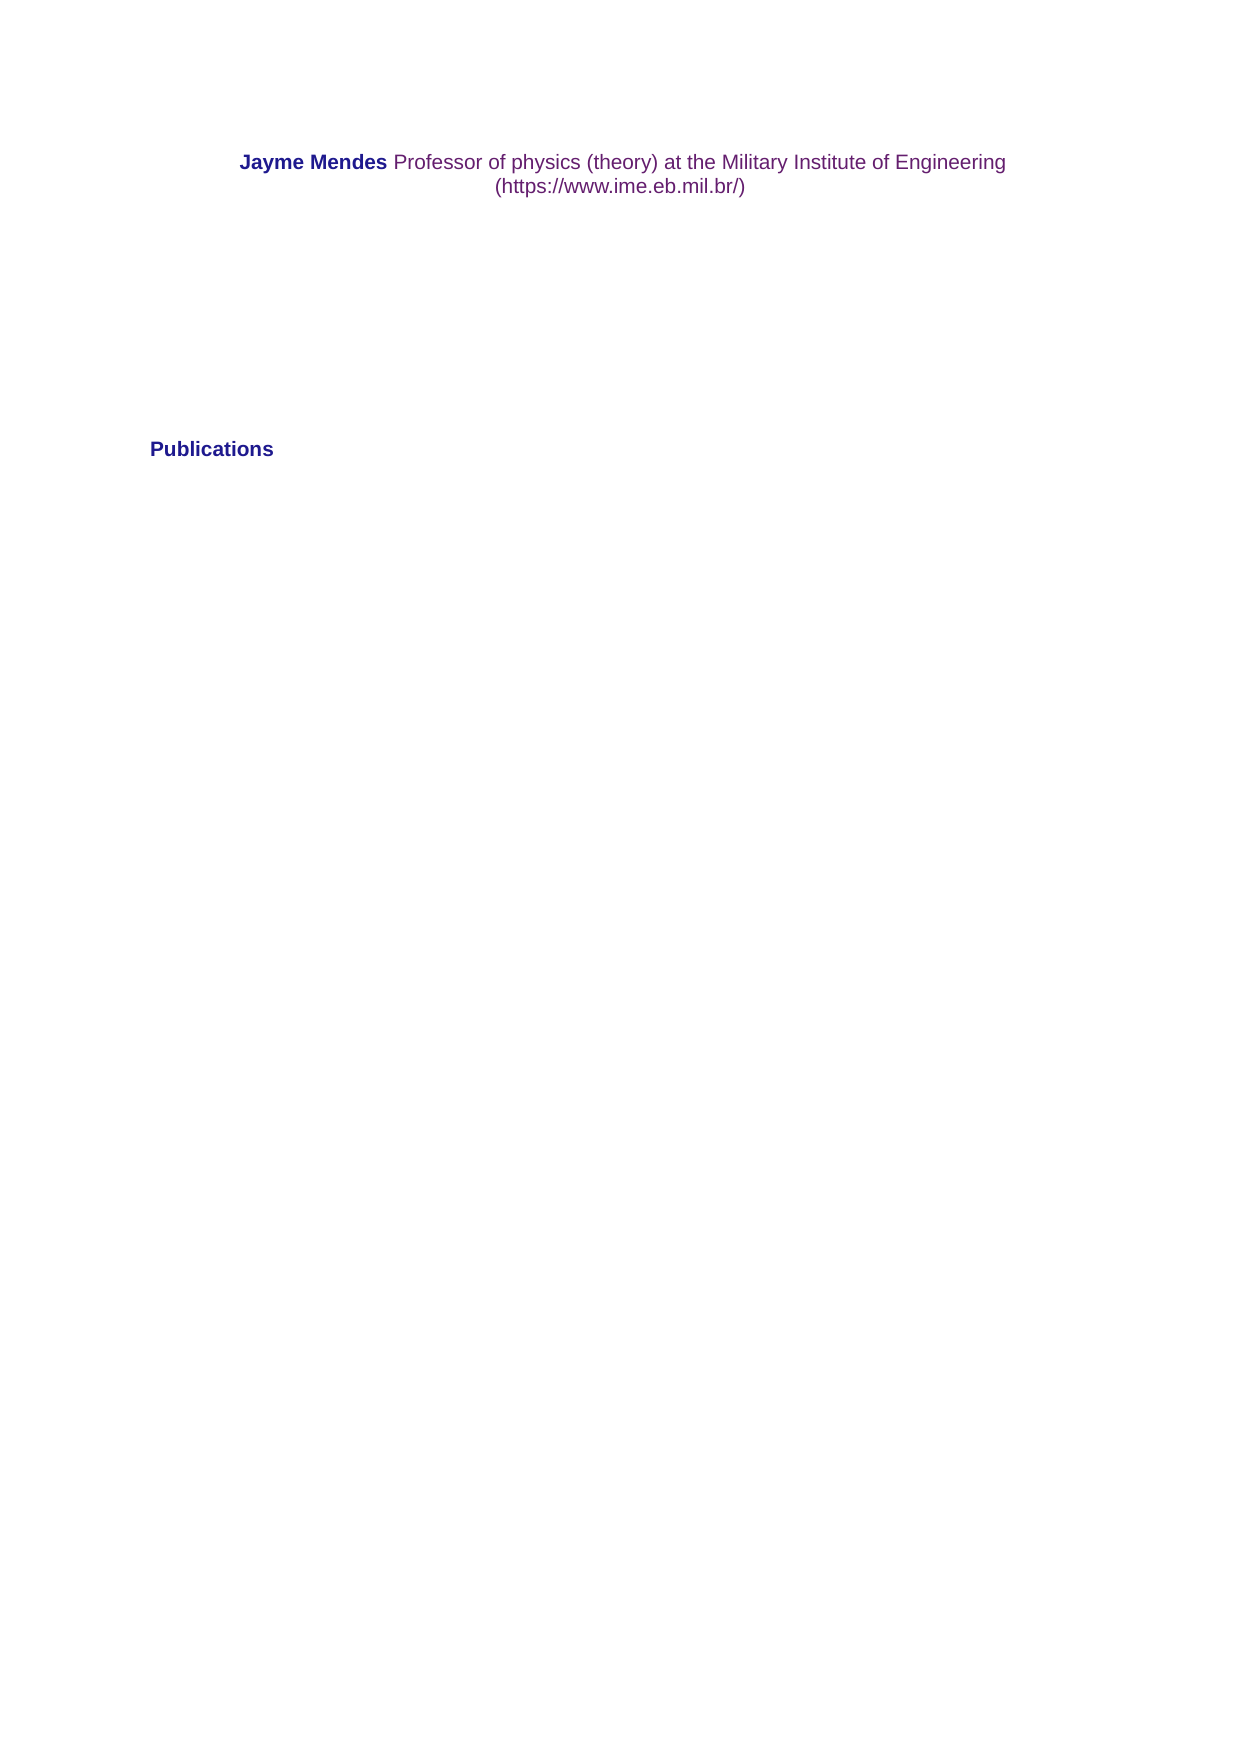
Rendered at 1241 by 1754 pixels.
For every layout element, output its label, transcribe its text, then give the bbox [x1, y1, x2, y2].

subtitle Publications [150, 436, 1090, 460]
subtitle Jayme Mendes Professor of physics (theory) at the Military Institute of Engineering (https://www.ime.eb.mil.br/) [150, 150, 1090, 198]
